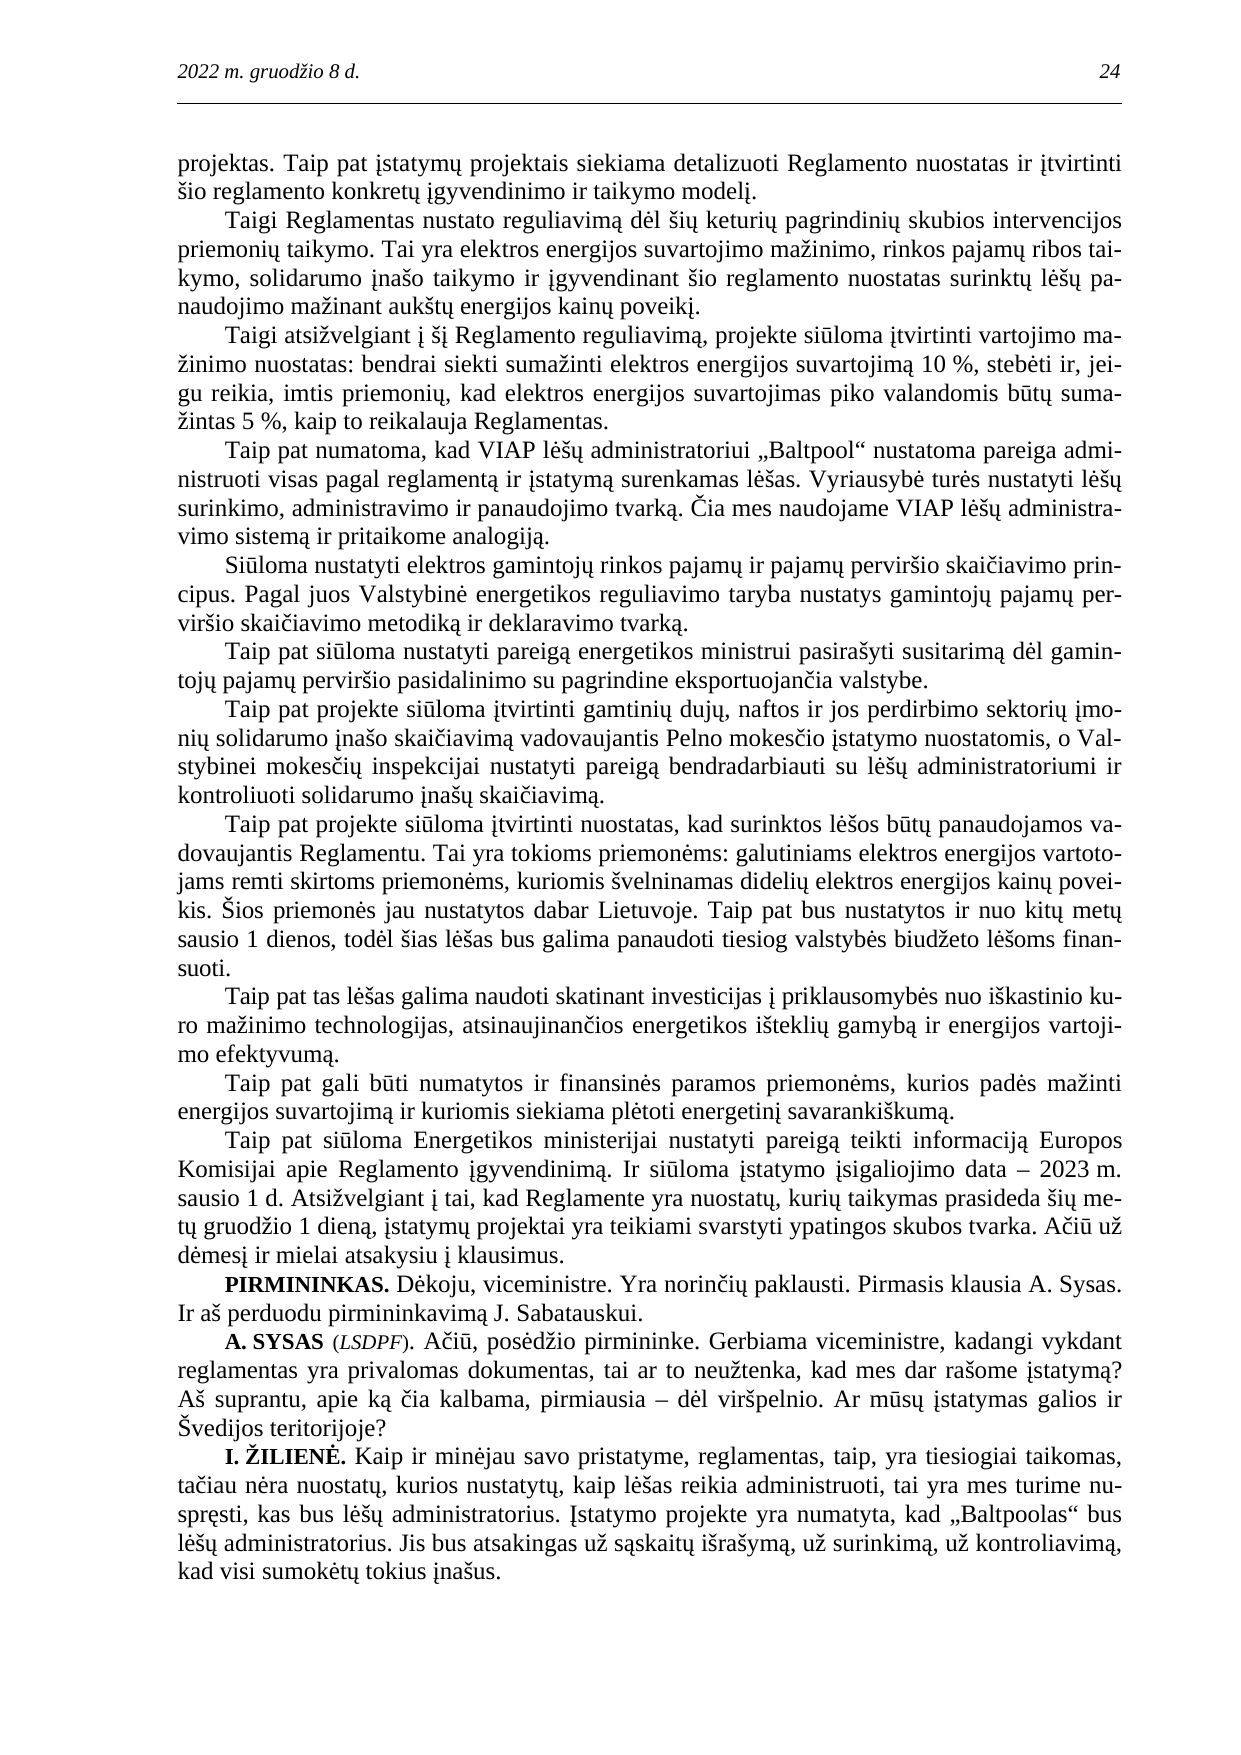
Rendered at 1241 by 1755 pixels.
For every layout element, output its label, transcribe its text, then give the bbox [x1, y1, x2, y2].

text Taip pat pro­jek­te siū­lo­ma įtvir­tin­ti nuo­sta­tas, kad su­rink­tos lė­šos bū­tų pa­nau­do­ja­mos va­do­vau­jan­tis Reg­la­men­tu. Tai yra to­kioms prie­mo­nėms: ga­lu­ti­niams elek­tros ener­gi­jos var­to­to­jams rem­ti skir­toms prie­mo­nėms, ku­rio­mis švel­ni­na­mas di­de­lių elek­tros ener­gi­jos kai­nų po­vei­kis. Šios prie­mo­nės jau nu­sta­ty­tos da­bar Lie­tu­vo­je. Taip pat bus nu­sta­ty­tos ir nuo ki­tų me­tų sau­sio 1 die­nos, to­dėl šias lė­šas bus ga­li­ma pa­nau­do­ti tie­siog vals­ty­bės biu­dže­to lė­šoms fi­nan­suo­ti. [177, 809, 1122, 981]
text Taip pat siū­lo­ma Ener­ge­ti­kos mi­nis­te­ri­jai nu­sta­ty­ti pa­rei­gą teik­ti in­for­ma­ci­ją Eu­ro­pos Ko­mi­si­jai apie Reg­la­men­to įgy­ven­di­ni­mą. Ir siū­lo­ma įsta­ty­mo įsi­ga­lio­ji­mo da­ta – 2023 m. sau­sio 1 d. At­si­žvel­giant į tai, kad Reg­la­men­te yra nuo­sta­tų, ku­rių tai­ky­mas pra­si­de­da šių me­tų gruo­džio 1 die­ną, įsta­ty­mų pro­jek­tai yra tei­kia­mi svars­ty­ti ypa­tin­gos sku­bos tvar­ka. Ačiū už dė­me­sį ir mie­lai at­sa­ky­siu į klau­si­mus. [177, 1125, 1122, 1269]
text I. ŽILIENĖ. Kaip ir mi­nė­jau sa­vo pri­sta­ty­me, reg­la­men­tas, taip, yra tie­sio­giai tai­ko­mas, ta­čiau nė­ra nuo­sta­tų, ku­rios nu­sta­ty­tų, kaip lė­šas rei­kia ad­mi­nist­ruo­ti, tai yra mes tu­ri­me nu­spręs­ti, kas bus lė­šų ad­mi­nist­ra­to­rius. Įsta­ty­mo pro­jek­te yra nu­ma­ty­ta, kad „Balt­po­olas“ bus lė­šų ad­mi­nist­ra­to­rius. Jis bus at­sa­kin­gas už są­skai­tų iš­ra­šy­mą, už su­rin­ki­mą, už kon­tro­lia­vi­mą, kad vi­si su­mo­kė­tų to­kius įna­šus. [177, 1441, 1122, 1585]
text A. SYSAS (LSDPF). Ačiū, po­sė­džio pir­mi­nin­ke. Ger­bia­ma vi­ce­mi­nist­re, ka­dan­gi vyk­dant re­g­la­men­tas yra pri­va­lo­mas do­ku­men­tas, tai ar to ne­už­ten­ka, kad mes dar ra­šo­me įsta­ty­mą? Aš su­pran­tu, apie ką čia kal­ba­ma, pir­miau­sia – dėl virš­pel­nio. Ar mū­sų įsta­ty­mas ga­lios ir Šve­di­jos te­ri­to­ri­jo­je? [177, 1326, 1122, 1441]
text Siū­lo­ma nu­sta­ty­ti elek­tros ga­min­to­jų rin­kos pa­ja­mų ir pa­ja­mų per­vir­šio skai­čia­vi­mo prin­ci­pus. Pa­gal juos Vals­ty­bi­nė ener­ge­ti­kos re­gu­lia­vi­mo ta­ry­ba nu­sta­tys ga­min­to­jų pa­ja­mų per­vir­šio skai­čia­vi­mo me­to­di­ką ir de­kla­ra­vi­mo tvar­ką. [177, 550, 1122, 636]
text Taip pat pro­jek­te siū­lo­ma įtvir­tin­ti gam­ti­nių du­jų, naf­tos ir jos per­dir­bi­mo sek­to­rių įmo­nių so­li­da­ru­mo įna­šo skai­čia­vi­mą va­do­vau­jan­tis Pel­no mo­kes­čio įsta­ty­mo nuo­sta­to­mis, o Val­s­ty­bi­nei mo­kes­čių ins­pek­ci­jai nu­sta­ty­ti pa­rei­gą ben­dra­dar­biau­ti su lė­šų ad­mi­nist­ra­to­riu­mi ir kon­tro­liuo­ti so­li­da­ru­mo įna­šų skai­čia­vi­mą. [177, 694, 1122, 809]
text Taip pat nu­ma­to­ma, kad VIAP lė­šų ad­mi­nist­ra­to­riui „Balt­po­ol“ nu­sta­to­ma pa­rei­ga ad­mi­nist­ruo­ti vi­sas pa­gal reg­la­men­tą ir įsta­ty­mą su­ren­ka­mas lė­šas. Vy­riau­sy­bė tu­rės nu­sta­ty­ti lė­šų su­rin­ki­mo, ad­mi­nist­ra­vi­mo ir pa­nau­do­ji­mo tvar­ką. Čia mes nau­do­ja­me VIAP lė­šų ad­mi­nist­ra­vi­mo sis­te­mą ir pri­tai­ko­me ana­lo­gi­ją. [177, 435, 1122, 550]
text PIRMININKAS. Dė­ko­ju, vi­ce­mi­nist­re. Yra no­rin­čių pa­klaus­ti. Pir­ma­sis klau­sia A. Sy­sas. Ir aš per­duo­du pir­mi­nin­ka­vi­mą J. Sa­ba­taus­kui. [177, 1269, 1122, 1326]
text Taip pat tas lė­šas ga­li­ma nau­do­ti ska­ti­nant in­ves­ti­ci­jas į pri­klau­so­my­bės nuo iš­kas­ti­nio ku­ro ma­ži­ni­mo tech­no­lo­gi­jas, at­si­nau­ji­nan­čios ener­ge­ti­kos iš­tek­lių ga­my­bą ir ener­gi­jos var­to­ji­mo efek­ty­vu­mą. [177, 981, 1122, 1068]
text pro­jek­tas. Taip pat įsta­ty­mų pro­jek­tais sie­kia­ma de­ta­li­zuo­ti Reg­la­men­to nuo­sta­tas ir įtvir­tin­ti šio reg­la­men­to kon­kre­tų įgy­ven­di­ni­mo ir tai­ky­mo mo­de­lį. [177, 148, 1122, 205]
text Tai­gi Reg­la­men­tas nu­sta­to re­gu­lia­vi­mą dėl šių ke­tu­rių pa­grin­di­nių sku­bios in­ter­ven­ci­jos prie­mo­nių tai­ky­mo. Tai yra elek­tros ener­gi­jos su­var­to­ji­mo ma­ži­ni­mo, rin­kos pa­ja­mų ri­bos tai­ky­mo, so­li­da­ru­mo įna­šo tai­ky­mo ir įgy­ven­di­nant šio reg­la­men­to nuo­sta­tas su­rink­tų lė­šų pa­nau­do­ji­mo ma­ži­nant aukš­tų ener­gi­jos kai­nų po­vei­kį. [177, 205, 1122, 320]
text Taip pat siū­lo­ma nu­sta­ty­ti pa­rei­gą ener­ge­ti­kos mi­nist­rui pa­si­ra­šy­ti su­si­ta­ri­mą dėl ga­min­to­jų pa­ja­mų per­vir­šio pa­si­da­li­ni­mo su pa­grin­di­ne eks­por­tuo­jan­čia vals­ty­be. [177, 636, 1122, 694]
text Taip pat ga­li bū­ti nu­ma­ty­tos ir fi­nan­si­nės pa­ra­mos prie­mo­nėms, ku­rios pa­dės ma­žin­ti ener­gi­jos su­var­to­ji­mą ir ku­rio­mis sie­kia­ma plė­to­ti ener­ge­ti­nį sa­va­ran­kiš­ku­mą. [177, 1068, 1122, 1125]
text Tai­gi at­si­žvel­giant į šį Reg­la­men­to re­gu­lia­vi­mą, pro­jek­te siū­lo­ma įtvir­tin­ti var­to­ji­mo ma­ži­ni­mo nuo­sta­tas: ben­drai siek­ti su­ma­žin­ti elek­tros ener­gi­jos su­var­to­ji­mą 10 %, ste­bė­ti ir, jei­gu rei­kia, im­tis prie­mo­nių, kad elek­tros ener­gi­jos su­var­to­ji­mas pi­ko va­lan­do­mis bū­tų su­ma­žin­tas 5 %, kaip to rei­ka­lau­ja Reg­la­men­tas. [177, 320, 1122, 435]
